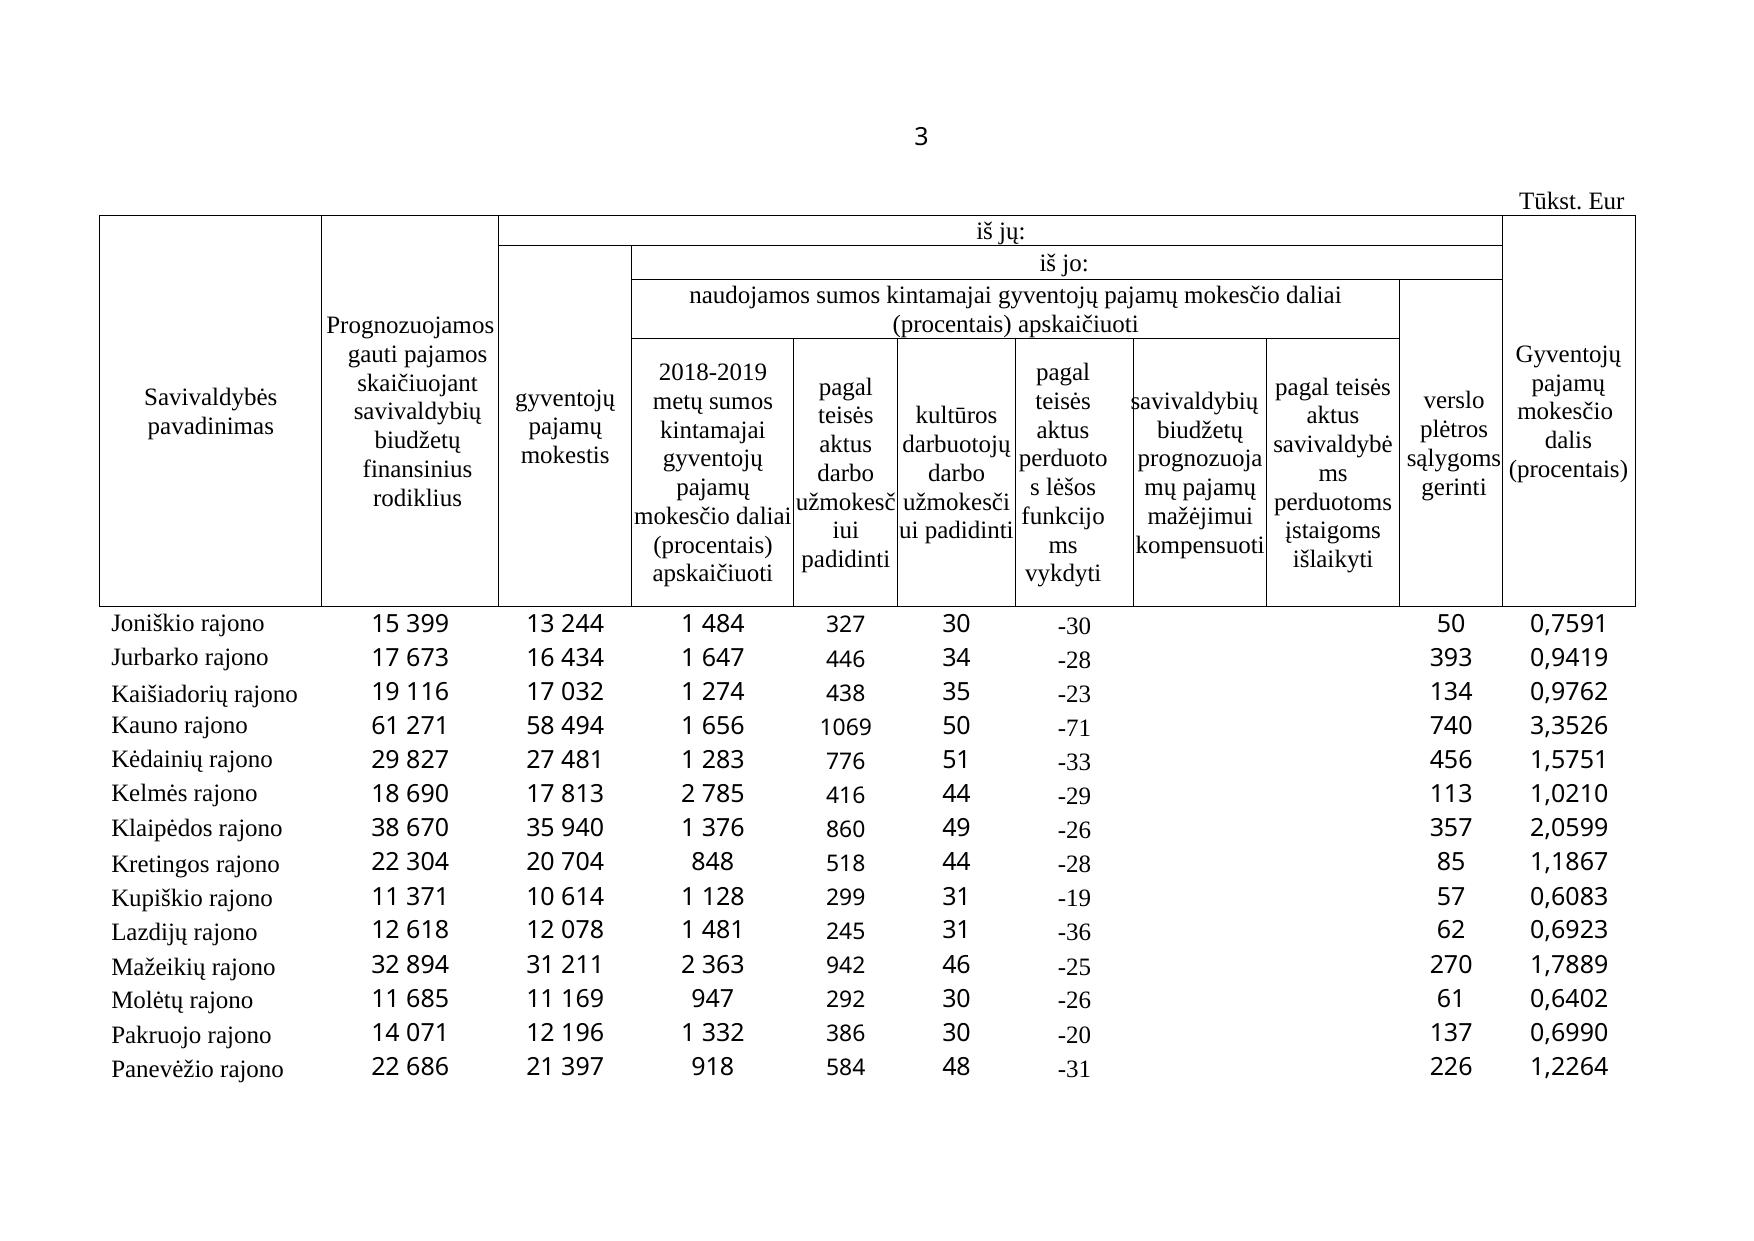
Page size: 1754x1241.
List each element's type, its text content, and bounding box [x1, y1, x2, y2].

table_cell 1,7889 [1503, 946, 1636, 980]
table_cell -30 [1015, 607, 1133, 640]
table_cell 19 116 [321, 674, 498, 708]
table_cell 44 [897, 776, 1015, 810]
table_cell 299 [794, 878, 897, 912]
table_cell 11 685 [321, 980, 498, 1014]
table_cell -23 [1015, 674, 1133, 708]
table_cell 438 [794, 674, 897, 708]
table_cell Mažeikių rajono [100, 946, 321, 980]
table_cell [1134, 607, 1266, 640]
table_cell 51 [897, 742, 1015, 776]
table_cell 10 614 [499, 878, 631, 912]
table_cell -26 [1015, 810, 1133, 844]
table_cell [1134, 810, 1266, 844]
table_cell 393 [1399, 640, 1503, 674]
table_cell 62 [1399, 912, 1503, 946]
table_cell 1 481 [631, 912, 794, 946]
table_cell 49 [897, 810, 1015, 844]
table_cell -31 [1015, 1049, 1133, 1082]
table_cell [1266, 776, 1399, 810]
table_cell pagal teisės aktus savivaldybėms perduotoms įstaigoms išlaikyti [1267, 339, 1399, 606]
table_cell 46 [897, 946, 1015, 980]
table_cell 918 [631, 1049, 794, 1082]
table_cell Pakruojo rajono [100, 1014, 321, 1048]
table_cell 942 [794, 946, 897, 980]
table_cell 2 363 [631, 946, 794, 980]
table_cell Kretingos rajono [100, 844, 321, 878]
table_cell -28 [1015, 844, 1133, 878]
table_cell 50 [897, 708, 1015, 742]
table_cell 1 128 [631, 878, 794, 912]
table_cell 134 [1399, 674, 1503, 708]
table_cell 20 704 [499, 844, 631, 878]
table_cell 14 071 [321, 1014, 498, 1048]
table_cell [1266, 742, 1399, 776]
table_cell 327 [794, 607, 897, 640]
table_cell Joniškio rajono [100, 607, 321, 640]
table_cell 1,2264 [1503, 1049, 1636, 1082]
table_cell kultūros darbuotojų darbo užmokesčiui padidinti [898, 339, 1015, 606]
table_cell iš jo: [632, 246, 1502, 279]
table_cell [1134, 1014, 1266, 1048]
table_cell 456 [1399, 742, 1503, 776]
table_cell -29 [1015, 776, 1133, 810]
table_cell 50 [1399, 607, 1503, 640]
table_cell 12 618 [321, 912, 498, 946]
table_cell Kelmės rajono [100, 776, 321, 810]
table_cell 740 [1399, 708, 1503, 742]
table_cell 386 [794, 1014, 897, 1048]
table_cell [1266, 980, 1399, 1014]
table_cell 11 169 [499, 980, 631, 1014]
table_cell 1 274 [631, 674, 794, 708]
table_cell 848 [631, 844, 794, 878]
table_cell 0,9419 [1503, 640, 1636, 674]
table_cell 1069 [794, 708, 897, 742]
table_cell Panevėžio rajono [100, 1049, 321, 1082]
table_cell 947 [631, 980, 794, 1014]
table_cell 0,6083 [1503, 878, 1636, 912]
table_cell 0,9762 [1503, 674, 1636, 708]
table_cell -20 [1015, 1014, 1133, 1048]
table_cell -36 [1015, 912, 1133, 946]
table_cell 21 397 [499, 1049, 631, 1082]
table_cell 245 [794, 912, 897, 946]
table_cell 30 [897, 1014, 1015, 1048]
table_cell [1266, 1049, 1399, 1082]
table_cell 31 211 [499, 946, 631, 980]
table_cell 17 813 [499, 776, 631, 810]
table_cell 2018-2019 metų sumos kintamajai gyventojų pajamų mokesčio daliai (procentais) apskaičiuoti [632, 339, 793, 606]
table_cell savivaldybių biudžetų prognozuojamų pajamų mažėjimui kompensuoti [1134, 339, 1266, 606]
table_cell 1 484 [631, 607, 794, 640]
table_cell 34 [897, 640, 1015, 674]
table_cell [1134, 674, 1266, 708]
table_cell [1134, 708, 1266, 742]
table_cell 57 [1399, 878, 1503, 912]
table_cell Kaišiadorių rajono [100, 674, 321, 708]
table_cell [1134, 742, 1266, 776]
table_cell 22 686 [321, 1049, 498, 1082]
table_cell [1266, 878, 1399, 912]
table_cell 58 494 [499, 708, 631, 742]
table_cell 226 [1399, 1049, 1503, 1082]
table_cell 12 078 [499, 912, 631, 946]
table_cell 35 940 [499, 810, 631, 844]
table_cell 29 827 [321, 742, 498, 776]
table_cell pagal teisės aktus perduotos lėšos funkcijoms vykdyti [1016, 339, 1133, 606]
table_cell 0,6990 [1503, 1014, 1636, 1048]
table_cell 357 [1399, 810, 1503, 844]
table_cell [1134, 776, 1266, 810]
table_cell [1266, 810, 1399, 844]
table_cell 292 [794, 980, 897, 1014]
table_cell 13 244 [499, 607, 631, 640]
table_cell [1134, 640, 1266, 674]
table_cell [1266, 1014, 1399, 1048]
table_cell 11 371 [321, 878, 498, 912]
table_cell Gyventojų pajamų mokesčio dalis (procentais) [1503, 216, 1635, 606]
table_cell 35 [897, 674, 1015, 708]
table_cell 1,1867 [1503, 844, 1636, 878]
table_cell [1134, 912, 1266, 946]
table_cell -71 [1015, 708, 1133, 742]
table_cell 27 481 [499, 742, 631, 776]
table_cell Molėtų rajono [100, 980, 321, 1014]
table_cell 3,3526 [1503, 708, 1636, 742]
table_cell 1 656 [631, 708, 794, 742]
table_cell 85 [1399, 844, 1503, 878]
table_cell pagal teisės aktus darbo užmokesčiui padidinti [794, 339, 897, 606]
table_cell 270 [1399, 946, 1503, 980]
table_cell [1266, 640, 1399, 674]
table_cell [1266, 844, 1399, 878]
table_cell 1 647 [631, 640, 794, 674]
table_cell Kupiškio rajono [100, 878, 321, 912]
table_header Tūkst. Eur [100, 186, 1636, 215]
table_cell [1134, 980, 1266, 1014]
table_cell iš jų: [499, 216, 1502, 245]
table_cell 1 376 [631, 810, 794, 844]
table_cell [1266, 708, 1399, 742]
table_cell [1266, 912, 1399, 946]
table_cell 38 670 [321, 810, 498, 844]
table_cell Jurbarko rajono [100, 640, 321, 674]
table_cell 32 894 [321, 946, 498, 980]
table_cell Lazdijų rajono [100, 912, 321, 946]
table_cell 0,6402 [1503, 980, 1636, 1014]
table_cell 31 [897, 878, 1015, 912]
table_cell gyventojų pajamų mokestis [499, 246, 631, 606]
table_cell 2,0599 [1503, 810, 1636, 844]
table_cell 31 [897, 912, 1015, 946]
table_cell [1266, 607, 1399, 640]
table_cell 48 [897, 1049, 1015, 1082]
table_cell 2 785 [631, 776, 794, 810]
table_cell [1266, 674, 1399, 708]
table_cell verslo plėtros sąlygoms gerinti [1400, 280, 1502, 606]
table_cell 15 399 [321, 607, 498, 640]
table_cell [1134, 1049, 1266, 1082]
table_cell 1 332 [631, 1014, 794, 1048]
table_cell Klaipėdos rajono [100, 810, 321, 844]
table_cell 17 673 [321, 640, 498, 674]
table_cell naudojamos sumos kintamajai gyventojų pajamų mokesčio daliai (procentais) apskaičiuoti [632, 280, 1399, 338]
table_cell 61 271 [321, 708, 498, 742]
table_cell -28 [1015, 640, 1133, 674]
table_cell -33 [1015, 742, 1133, 776]
table_cell 1,0210 [1503, 776, 1636, 810]
table_cell 137 [1399, 1014, 1503, 1048]
table_cell 1 283 [631, 742, 794, 776]
table_cell 18 690 [321, 776, 498, 810]
table_cell Savivaldybės pavadinimas [100, 216, 321, 606]
table_cell 0,7591 [1503, 607, 1636, 640]
table_cell 22 304 [321, 844, 498, 878]
table_cell 113 [1399, 776, 1503, 810]
table_cell [1134, 946, 1266, 980]
table_cell [1134, 844, 1266, 878]
table_cell 518 [794, 844, 897, 878]
table_cell [1134, 878, 1266, 912]
table_cell 30 [897, 607, 1015, 640]
table_cell [1266, 946, 1399, 980]
table_cell Kėdainių rajono [100, 742, 321, 776]
table_cell 0,6923 [1503, 912, 1636, 946]
table_cell 17 032 [499, 674, 631, 708]
table_cell -19 [1015, 878, 1133, 912]
table_cell 44 [897, 844, 1015, 878]
table_cell 30 [897, 980, 1015, 1014]
table_cell 584 [794, 1049, 897, 1082]
table_cell 12 196 [499, 1014, 631, 1048]
table_cell -25 [1015, 946, 1133, 980]
table_cell Prognozuojamos gauti pajamos skaičiuojant savivaldybių biudžetų finansinius rodiklius [322, 216, 498, 606]
table_cell -26 [1015, 980, 1133, 1014]
table_cell 61 [1399, 980, 1503, 1014]
table_cell 776 [794, 742, 897, 776]
table_cell 1,5751 [1503, 742, 1636, 776]
table_cell 446 [794, 640, 897, 674]
table_cell Kauno rajono [100, 708, 321, 742]
table_cell 16 434 [499, 640, 631, 674]
table_cell 416 [794, 776, 897, 810]
table_cell 860 [794, 810, 897, 844]
